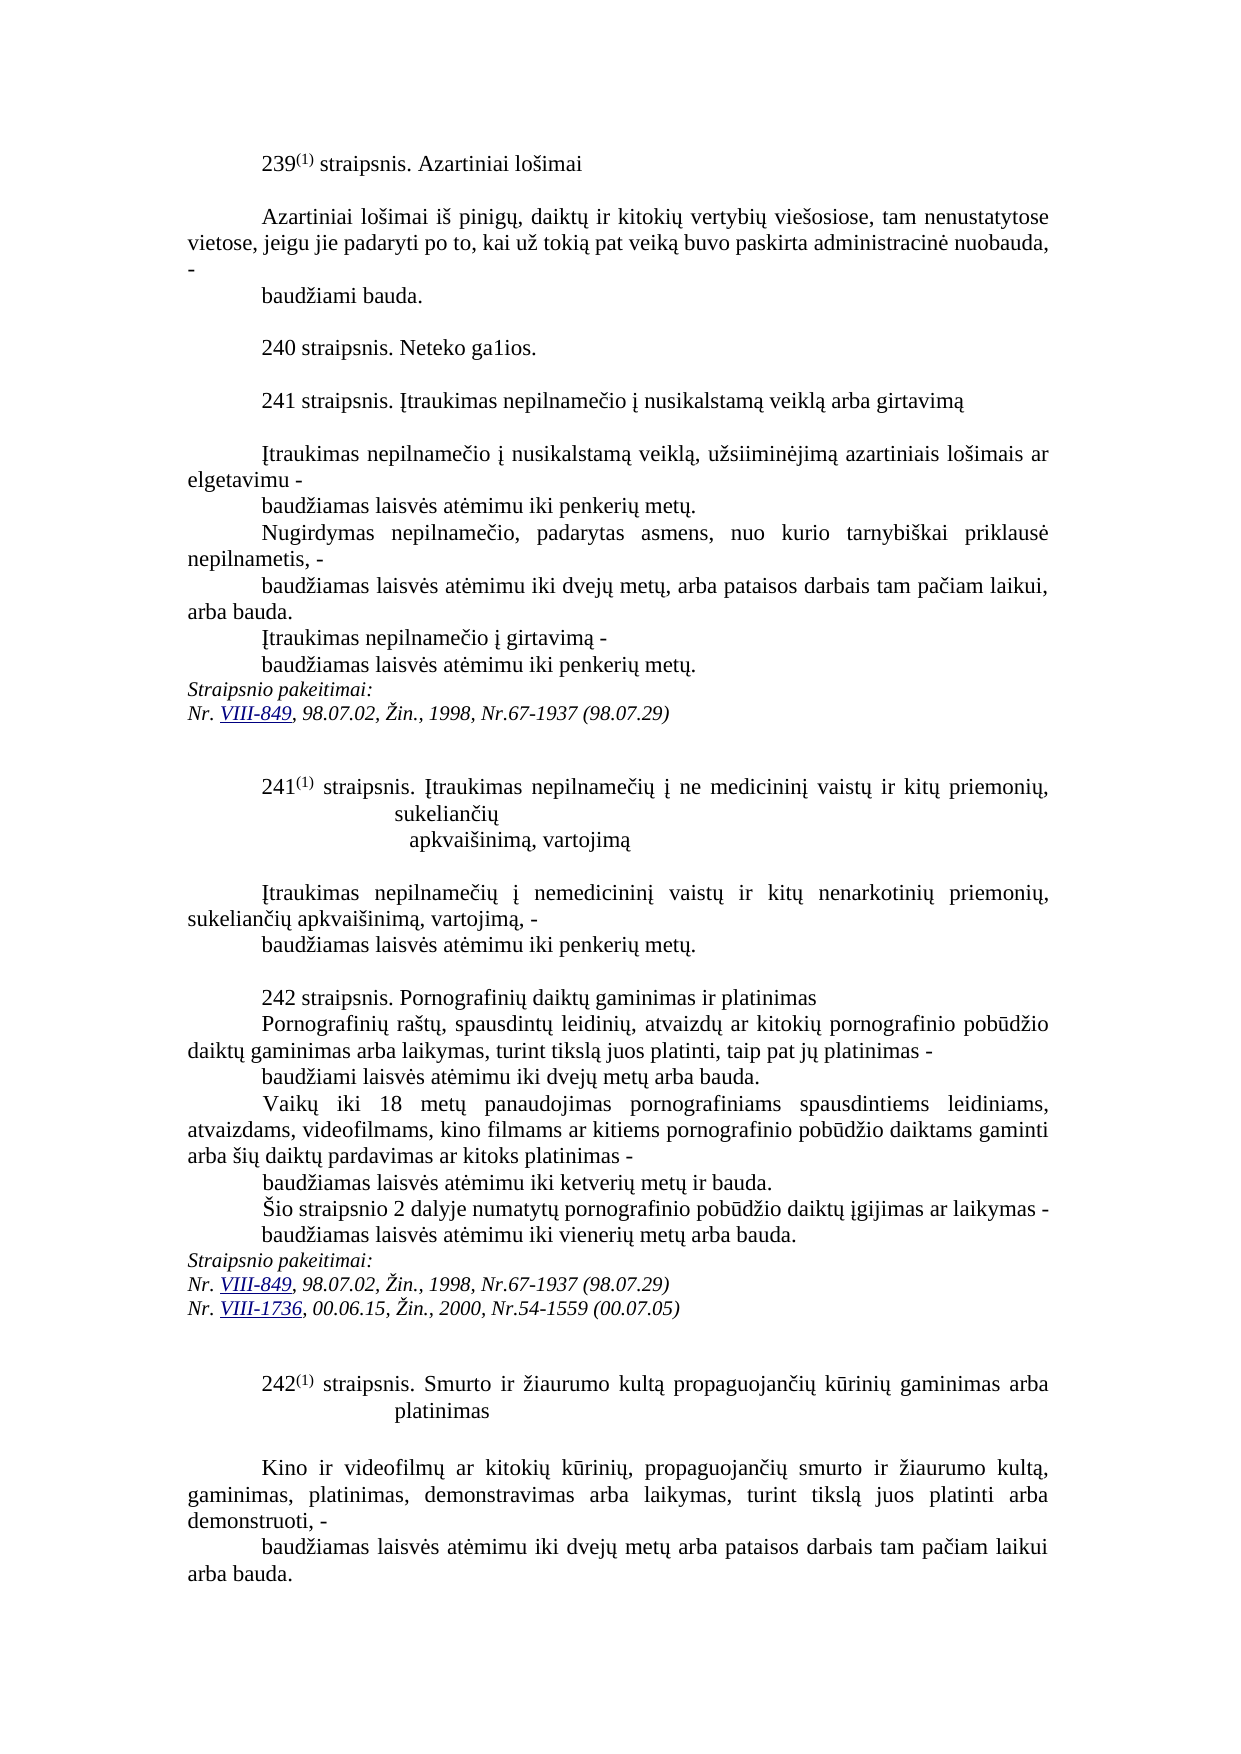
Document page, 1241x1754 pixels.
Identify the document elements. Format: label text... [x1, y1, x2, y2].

text 240 straipsnis. Neteko ga1ios. [206, 334, 1050, 361]
text baudžiamas laisvės atėmimu iki ketverių metų ir bauda. [187, 1169, 1050, 1195]
text Įtraukimas nepilnamečio į girtavimą - [208, 624, 1050, 651]
text baudžiami bauda. [206, 282, 1050, 308]
text 242 straipsnis. Pornografinių daiktų gaminimas ir platinimas [261, 984, 1050, 1011]
text Straipsnio pakeitimai: [187, 677, 1050, 701]
text 239(1) straipsnis. Azartiniai lošimai [207, 150, 1050, 176]
text baudžiamas laisvės atėmimu iki dvejų metų, arba pataisos darbais tam pačiam laikui, arba bauda. [187, 572, 1050, 624]
text baudžiamas laisvės atėmimu iki penkerių metų. [187, 493, 1050, 519]
text Straipsnio pakeitimai: [187, 1248, 1050, 1272]
text baudžiamas laisvės atėmimu iki vienerių metų arba bauda. [187, 1221, 1050, 1248]
text 241(1) straipsnis. Įtraukimas nepilnamečių į ne medicininį vaistų ir kitų priemonių, sukeliančių [261, 773, 1050, 826]
text baudžiamas laisvės atėmimu iki penkerių metų. [208, 651, 1050, 677]
text Nr. VIII-849, 98.07.02, Žin., 1998, Nr.67-1937 (98.07.29) [187, 1272, 1050, 1296]
text 242(1) straipsnis. Smurto ir žiaurumo kultą propaguojančių kūrinių gaminimas arba platinimas [261, 1370, 1050, 1423]
text baudžiami laisvės atėmimu iki dvejų metų arba bauda. [187, 1063, 1050, 1089]
text 241 straipsnis. Įtraukimas nepilnamečio į nusikalstamą veiklą arba girtavimą [187, 387, 1050, 413]
text baudžiamas laisvės atėmimu iki penkerių metų. [187, 931, 1050, 958]
text baudžiamas laisvės atėmimu iki dvejų metų arba pataisos darbais tam pačiam laikui arba bauda. [187, 1533, 1050, 1586]
text Šio straipsnio 2 dalyje numatytų pornografinio pobūdžio daiktų įgijimas ar laikymas - [187, 1195, 1050, 1221]
text Kino ir videofilmų ar kitokių kūrinių, propaguojančių smurto ir žiaurumo kultą, gaminimas, platinimas, demonstravimas arba laikymas, turint tikslą juos platinti arba demonstruoti, - [187, 1454, 1050, 1533]
text Nr. VIII-849, 98.07.02, Žin., 1998, Nr.67-1937 (98.07.29) [187, 701, 1050, 725]
text Įtraukimas nepilnamečių į nemedicininį vaistų ir kitų nenarkotinių priemonių, sukeliančių apkvaišinimą, vartojimą, - [187, 879, 1050, 931]
text Vaikų iki 18 metų panaudojimas pornografiniams spausdintiems leidiniams, atvaizdams, videofilmams, kino filmams ar kitiems pornografinio pobūdžio daiktams gaminti arba šių daiktų pardavimas ar kitoks platinimas - [187, 1089, 1050, 1169]
text Įtraukimas nepilnamečio į nusikalstamą veiklą, užsiiminėjimą azartiniais lošimais ar elgetavimu - [187, 440, 1050, 493]
text Nugirdymas nepilnamečio, padarytas asmens, nuo kurio tarnybiškai priklausė nepilnametis, - [187, 519, 1050, 572]
text Nr. VIII-1736, 00.06.15, Žin., 2000, Nr.54-1559 (00.07.05) [187, 1296, 1050, 1320]
text Pornografinių raštų, spausdintų leidinių, atvaizdų ar kitokių pornografinio pobūdžio daiktų gaminimas arba laikymas, turint tikslą juos platinti, taip pat jų platinimas - [187, 1011, 1050, 1063]
text apkvaišinimą, vartojimą [394, 826, 1050, 852]
text Azartiniai lošimai iš pinigų, daiktų ir kitokių vertybių viešosiose, tam nenustatytose vietose, jeigu jie padaryti po to, kai už tokią pat veiką buvo paskirta administracinė nuobauda, - [187, 203, 1050, 282]
